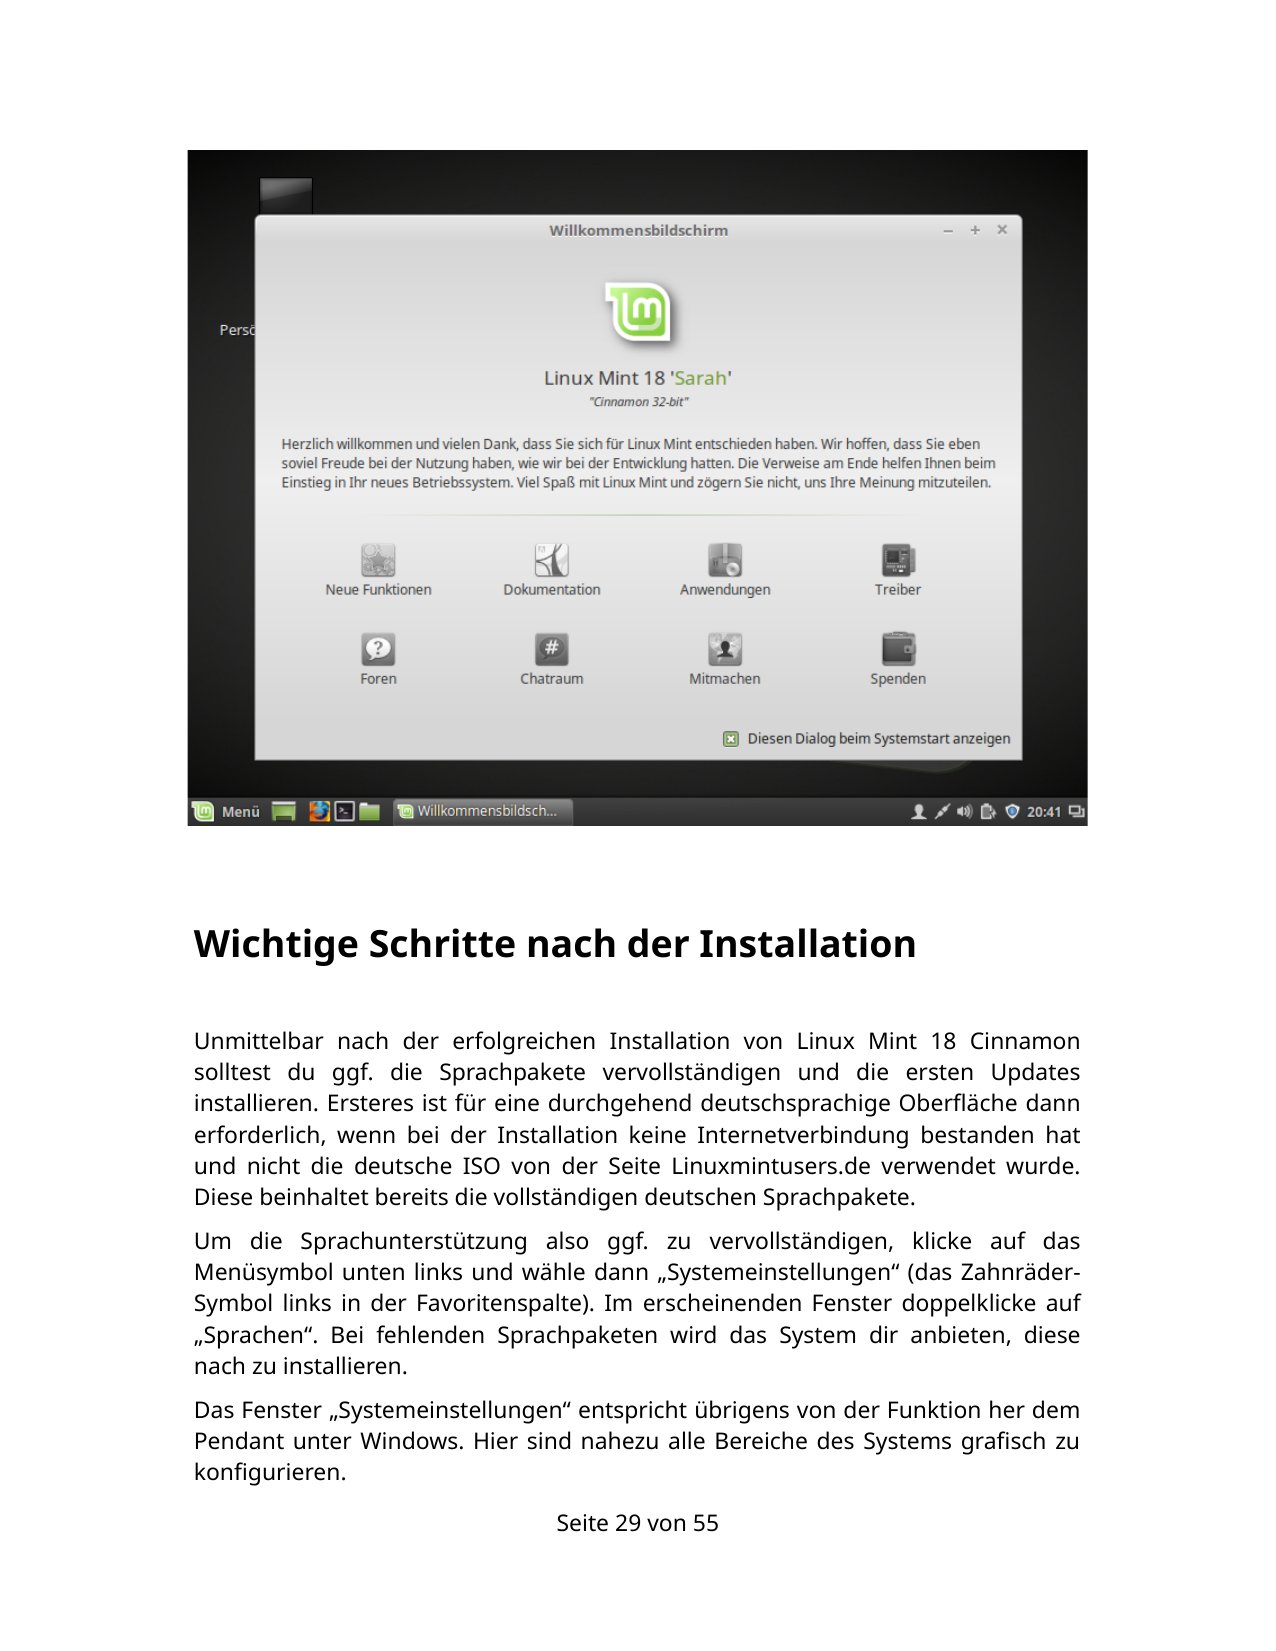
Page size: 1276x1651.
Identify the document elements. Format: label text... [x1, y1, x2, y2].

picture [187, 150, 1088, 826]
text Um die Sprachunterstützung also ggf. zu vervollständigen, klicke auf das Menüsymbol unten links und wähle dann „Systemeinstellungen“ (das Zahnräder-Symbol links in der Favoritenspalte). Im erscheinenden Fenster doppelklicke auf „Sprachen“. Bei fehlenden Sprachpaketen wird das System dir anbieten, diese nach zu installieren. [187, 1219, 1088, 1381]
subtitle Wichtige Schritte nach der Installation [187, 911, 1088, 969]
text Unmittelbar nach der erfolgreichen Installation von Linux Mint 18 Cinnamon solltest du ggf. die Sprachpakete vervollständigen und die ersten Updates installieren. Ersteres ist für eine durchgehend deutschsprachige Oberfläche dann erforderlich, wenn bei der Installation keine Internetverbindung bestanden hat und nicht die deutsche ISO von der Seite Linuxmintusers.de verwendet wurde. Diese beinhaltet bereits die vollständigen deutschen Sprachpakete. [187, 1019, 1088, 1212]
text Das Fenster „Systemeinstellungen“ entspricht übrigens von der Funktion her dem Pendant unter Windows. Hier sind nahezu alle Bereiche des Systems grafisch zu konfigurieren. [187, 1387, 1088, 1494]
